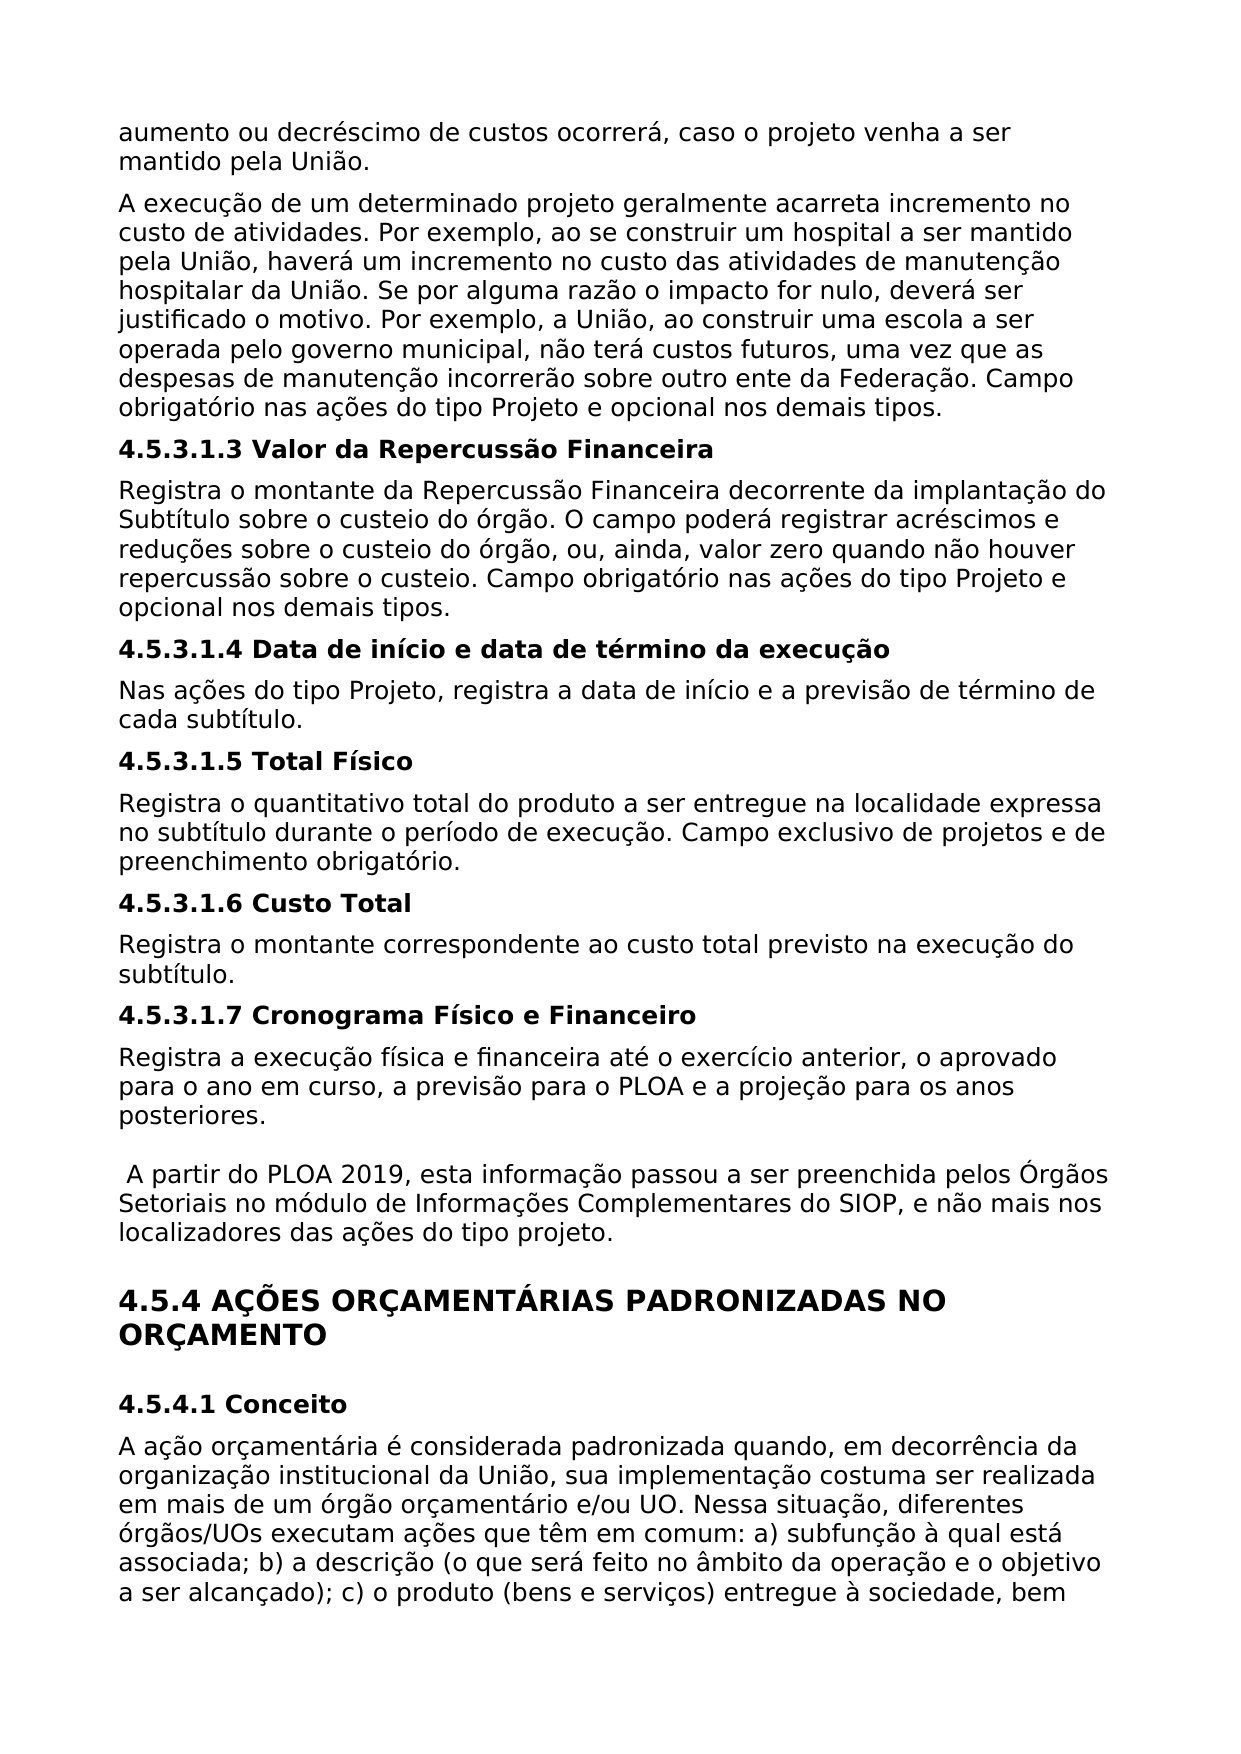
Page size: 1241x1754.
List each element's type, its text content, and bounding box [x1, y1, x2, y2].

text 4.5.3.1.5 Total Físico [118, 747, 1122, 776]
text Nas ações do tipo Projeto, registra a data de início e a previsão de término de cada subtítulo. [118, 676, 1122, 735]
text Registra a execução física e financeira até o exercício anterior, o aprovado para o ano em curso, a previsão para o PLOA e a projeção para os anos posteriores. A partir do PLOA 2019, esta informação passou a ser preenchida pelos Órgãos Setoriais no módulo de Informações Complementares do SIOP, e não mais nos localizadores das ações do tipo projeto. [118, 1043, 1122, 1247]
text 4.5.3.1.3 Valor da Repercussão Financeira [118, 435, 1122, 464]
text 4.5.3.1.6 Custo Total [118, 889, 1122, 918]
text aumento ou decréscimo de custos ocorrerá, caso o projeto venha a ser mantido pela União. [118, 118, 1122, 176]
text Registra o quantitativo total do produto a ser entregue na localidade expressa no subtítulo durante o período de execução. Campo exclusivo de projetos e de preenchimento obrigatório. [118, 789, 1122, 876]
text 4.5.3.1.4 Data de início e data de término da execução [118, 635, 1122, 664]
text 4.5.3.1.7 Cronograma Físico e Financeiro [118, 1001, 1122, 1031]
text A execução de um determinado projeto geralmente acarreta incremento no custo de atividades. Por exemplo, ao se construir um hospital a ser mantido pela União, haverá um incremento no custo das atividades de manutenção hospitalar da União. Se por alguma razão o impacto for nulo, deverá ser justificado o motivo. Por exemplo, a União, ao construir uma escola a ser operada pelo governo municipal, não terá custos futuros, uma vez que as despesas de manutenção incorrerão sobre outro ente da Federação. Campo obrigatório nas ações do tipo Projeto e opcional nos demais tipos. [118, 189, 1122, 422]
text Registra o montante da Repercussão Financeira decorrente da implantação do Subtítulo sobre o custeio do órgão. O campo poderá registrar acréscimos e reduções sobre o custeio do órgão, ou, ainda, valor zero quando não houver repercussão sobre o custeio. Campo obrigatório nas ações do tipo Projeto e opcional nos demais tipos. [118, 476, 1122, 622]
text Registra o montante correspondente ao custo total previsto na execução do subtítulo. [118, 931, 1122, 989]
text A ação orçamentária é considerada padronizada quando, em decorrência da organização institucional da União, sua implementação costuma ser realizada em mais de um órgão orçamentário e/ou UO. Nessa situação, diferentes órgãos/UOs executam ações que têm em comum: a) subfunção à qual está associada; b) a descrição (o que será feito no âmbito da operação e o objetivo a ser alcançado); c) o produto (bens e serviços) entregue à sociedade, bem [118, 1432, 1122, 1607]
subtitle 4.5.4.1 Conceito [118, 1390, 1122, 1419]
subtitle 4.5.4 AÇÕES ORÇAMENTÁRIAS PADRONIZADAS NO ORÇAMENTO [118, 1285, 1122, 1353]
